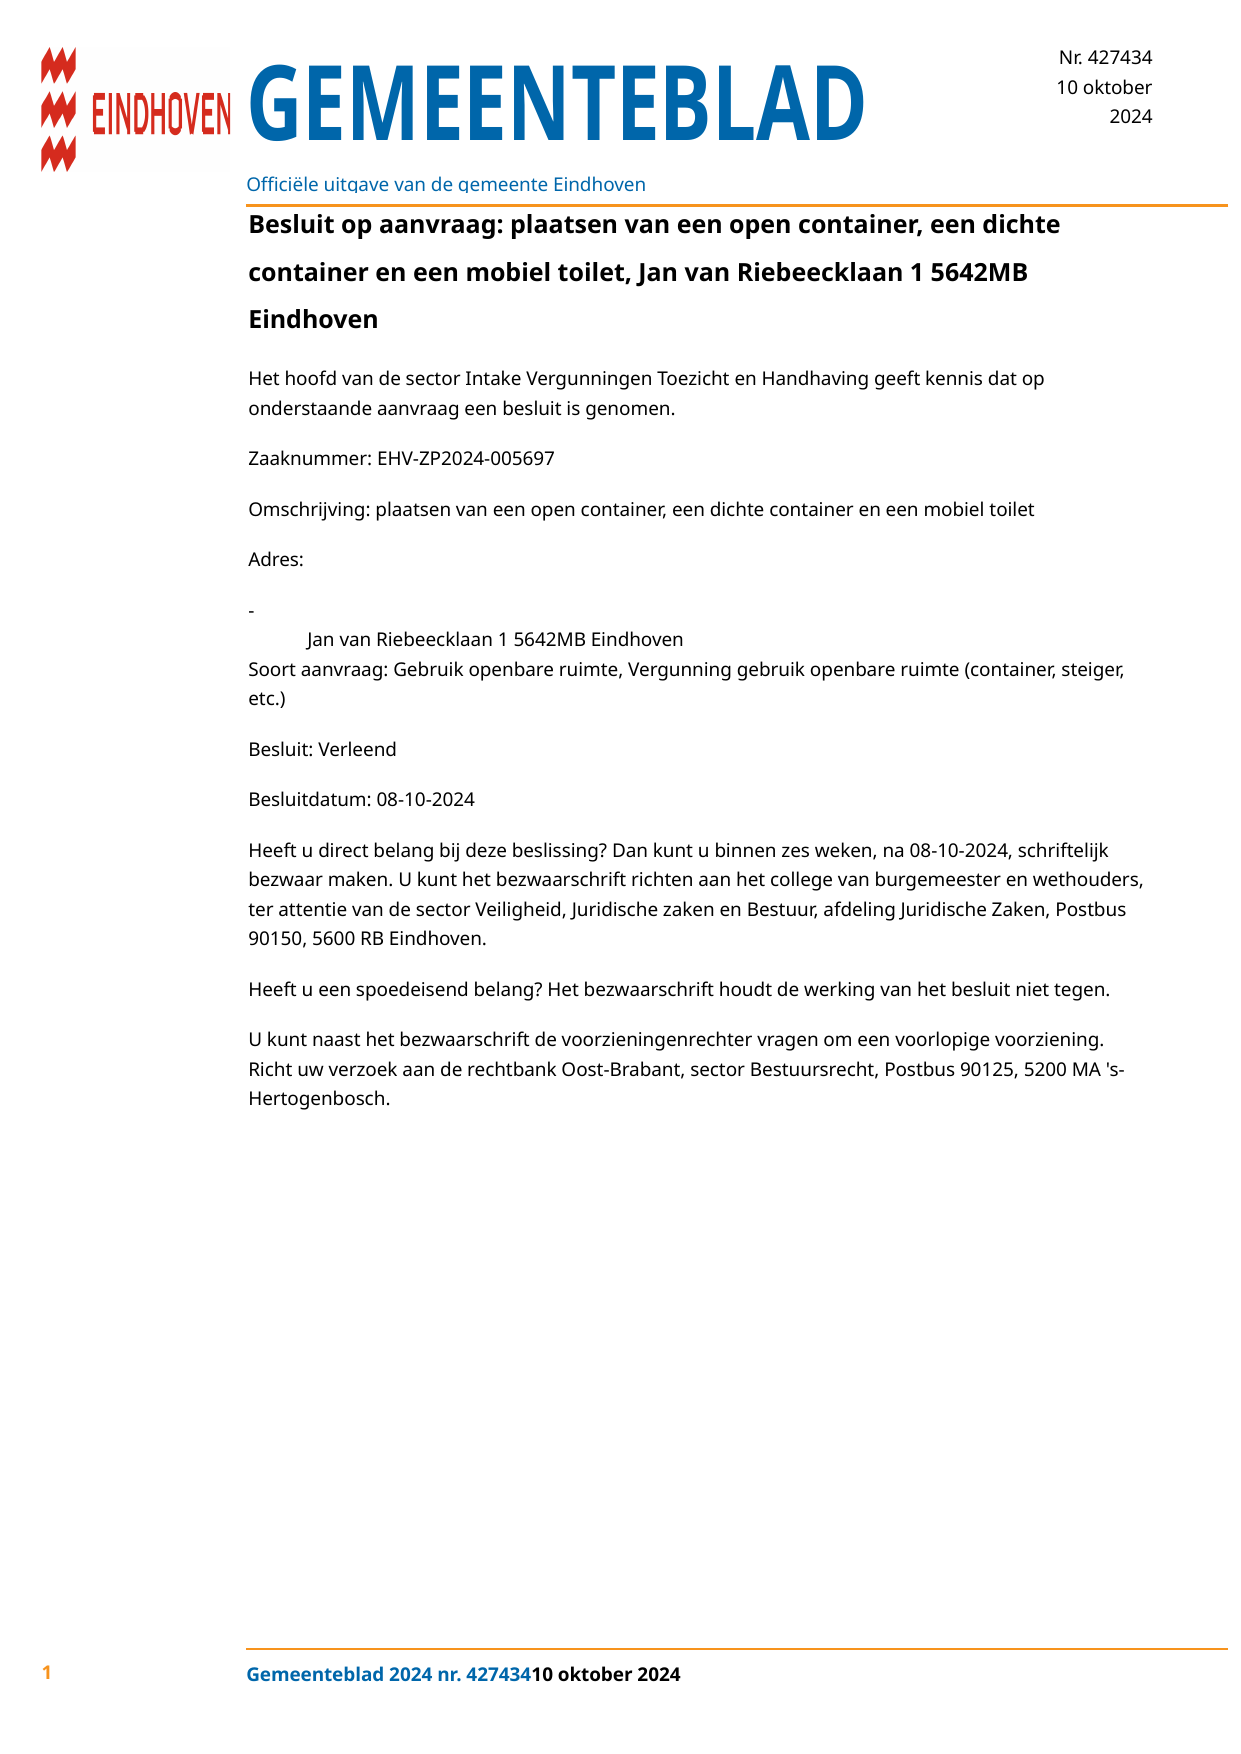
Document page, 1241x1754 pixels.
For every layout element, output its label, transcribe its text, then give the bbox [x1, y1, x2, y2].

text Besluit: Verleend [248, 736, 1152, 762]
text Zaaknummer: EHV-ZP2024-005697 [248, 446, 1152, 471]
picture [41, 47, 231, 172]
text Soort aanvraag: Gebruik openbare ruimte, Vergunning gebruik openbare ruimte (container, steiger, etc.) [248, 656, 1152, 711]
text U kunt naast het bezwaarschrift de voorzieningenrechter vragen om een voorlopige voorziening. Richt uw verzoek aan de rechtbank Oost-Brabant, sector Bestuursrecht, Postbus 90125, 5200 MA 's-Hertogenbosch. [248, 1026, 1152, 1111]
text Het hoofd van de sector Intake Vergunningen Toezicht en Handhaving geeft kennis dat op onderstaande aanvraag een besluit is genomen. [248, 366, 1152, 421]
text Besluit op aanvraag: plaatsen van een open container, een dichte container en een mobiel toilet, Jan van Riebeecklaan 1 5642MB Eindhoven [248, 207, 1152, 336]
text Heeft u een spoedeisend belang? Het bezwaarschrift houdt de werking van het besluit niet tegen. [248, 976, 1152, 1002]
text Omschrijving: plaatsen van een open container, een dichte container en een mobiel toilet [248, 496, 1152, 522]
text Adres: [248, 546, 1152, 572]
text Besluitdatum: 08-10-2024 [248, 786, 1152, 812]
list Jan van Riebeecklaan 1 5642MB Eindhoven [248, 626, 1152, 652]
text Heeft u direct belang bij deze beslissing? Dan kunt u binnen zes weken, na 08-10-2024, schriftelijk bezwaar maken. U kunt het bezwaarschrift richten aan het college van burgemeester en wethouders, ter attentie van de sector Veiligheid, Juridische zaken en Bestuur, afdeling Juridische Zaken, Postbus 90150, 5600 RB Eindhoven. [248, 837, 1152, 951]
